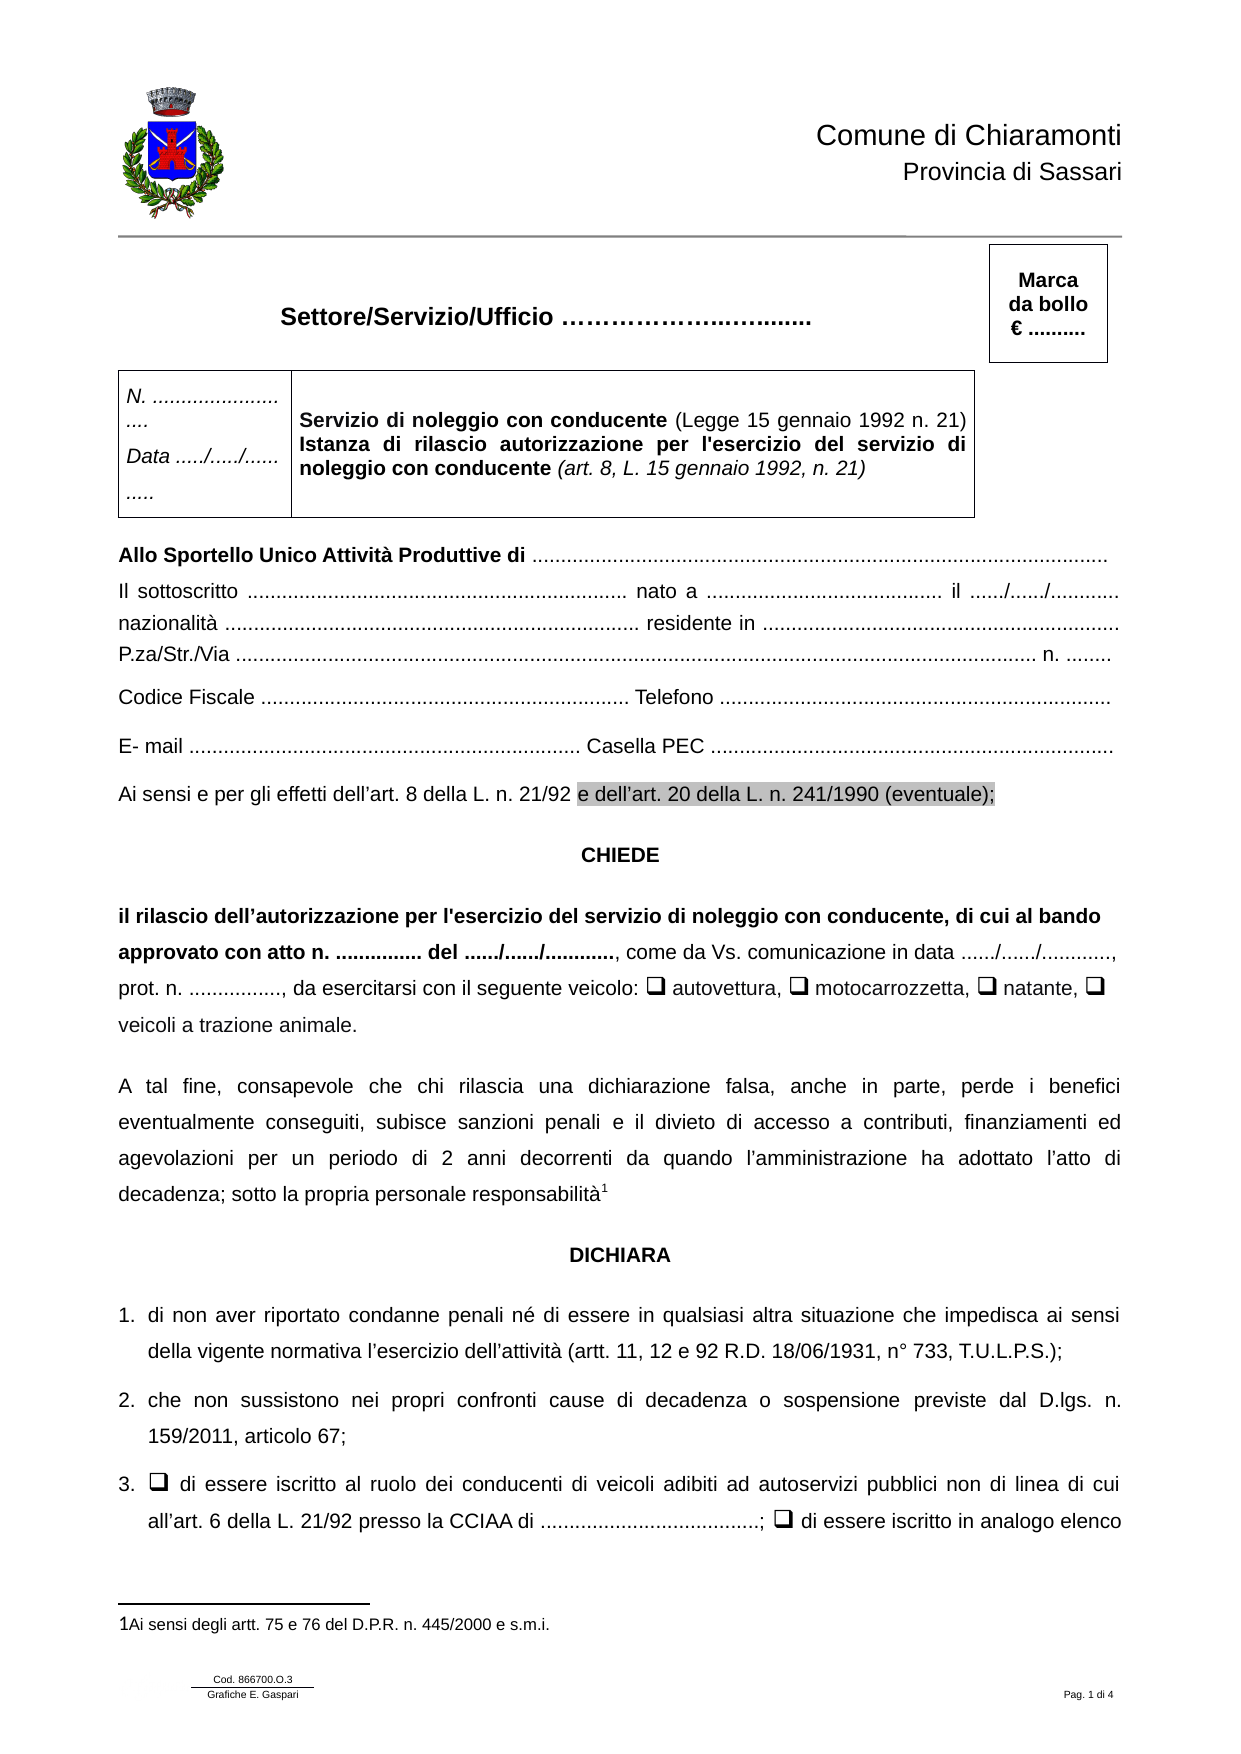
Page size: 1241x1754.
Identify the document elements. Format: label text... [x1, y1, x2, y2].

text Provincia di Sassari [224, 157, 1122, 185]
text A tal fine, consapevole che chi rilascia una dichiarazione falsa, anche in parte, perde i benefici eventualmente conseguiti, subisce sanzioni penali e il divieto di accesso a contributi, finanziamenti ed agevolazioni per un periodo di 2 anni decorrenti da quando l’amministrazione ha adottato l’atto di decadenza; sotto la propria personale responsabilità [118, 1074, 1122, 1205]
text Settore/Servizio/Ufficio ………………...…........ [118, 302, 989, 331]
text Il sottoscritto .................................................................. nato a ......................................... il ....../....../............ nazionalità ........................................................................ residente in .............................................................. P.za/Str./Via ........................................................................................................................................... n. ........ [118, 579, 1122, 665]
table_header N. .......................... Data ...../...../........... [119, 371, 291, 517]
subtitle CHIEDE [118, 843, 1122, 867]
table_header Servizio di noleggio con conducente (Legge 15 gennaio 1992 n. 21) Istanza di rilascio autorizzazione per l'esercizio del servizio di noleggio con conducente (art. 8, L. 15 gennaio 1992, n. 21) [292, 371, 974, 517]
text Comune di Chiaramonti [224, 118, 1122, 152]
subtitle  di essere iscritto al ruolo dei conducenti di veicoli adibiti ad autoservizi pubblici non di linea di cui all’art. 6 della L. 21/92 presso la CCIAA di ......................................;  di essere iscritto in analogo elenco [118, 1472, 1122, 1534]
text Ai sensi e per gli effetti dell’art. 8 della L. n. 21/92 e dell’art. 20 della L. n. 241/1990 (eventuale); [118, 782, 1122, 806]
text Codice Fiscale ................................................................ Telefono .................................................................... [118, 685, 1122, 709]
list che non sussistono nei propri confronti cause di decadenza o sospensione previste dal D.lgs. n. 159/2011, articolo 67; [118, 1388, 1122, 1448]
text E- mail .................................................................... Casella PEC ...................................................................... [118, 733, 1122, 757]
text Allo Sportello Unico Attività Produttive di .................................................................................................... [118, 543, 1122, 567]
picture [122, 87, 224, 219]
table_header Marca da bollo € .......... [990, 245, 1107, 362]
text Ai sensi degli artt. 75 e 76 del D.P.R. n. 445/2000 e s.m.i. [118, 1610, 1122, 1636]
list di non aver riportato condanne penali né di essere in qualsiasi altra situazione che impedisca ai sensi della vigente normativa l’esercizio dell’attività (artt. 11, 12 e 92 R.D. 18/06/1931, n° 733, T.U.L.P.S.); [118, 1303, 1122, 1363]
subtitle il rilascio dell’autorizzazione per l'esercizio del servizio di noleggio con conducente, di cui al bando approvato con atto n. ............... del ....../....../............, come da Vs. comunicazione in data ....../....../............, prot. n. ................, da esercitarsi con il seguente veicolo:  autovettura,  motocarrozzetta,  natante,  veicoli a trazione animale. [118, 904, 1122, 1037]
subtitle DICHIARA [118, 1242, 1122, 1266]
